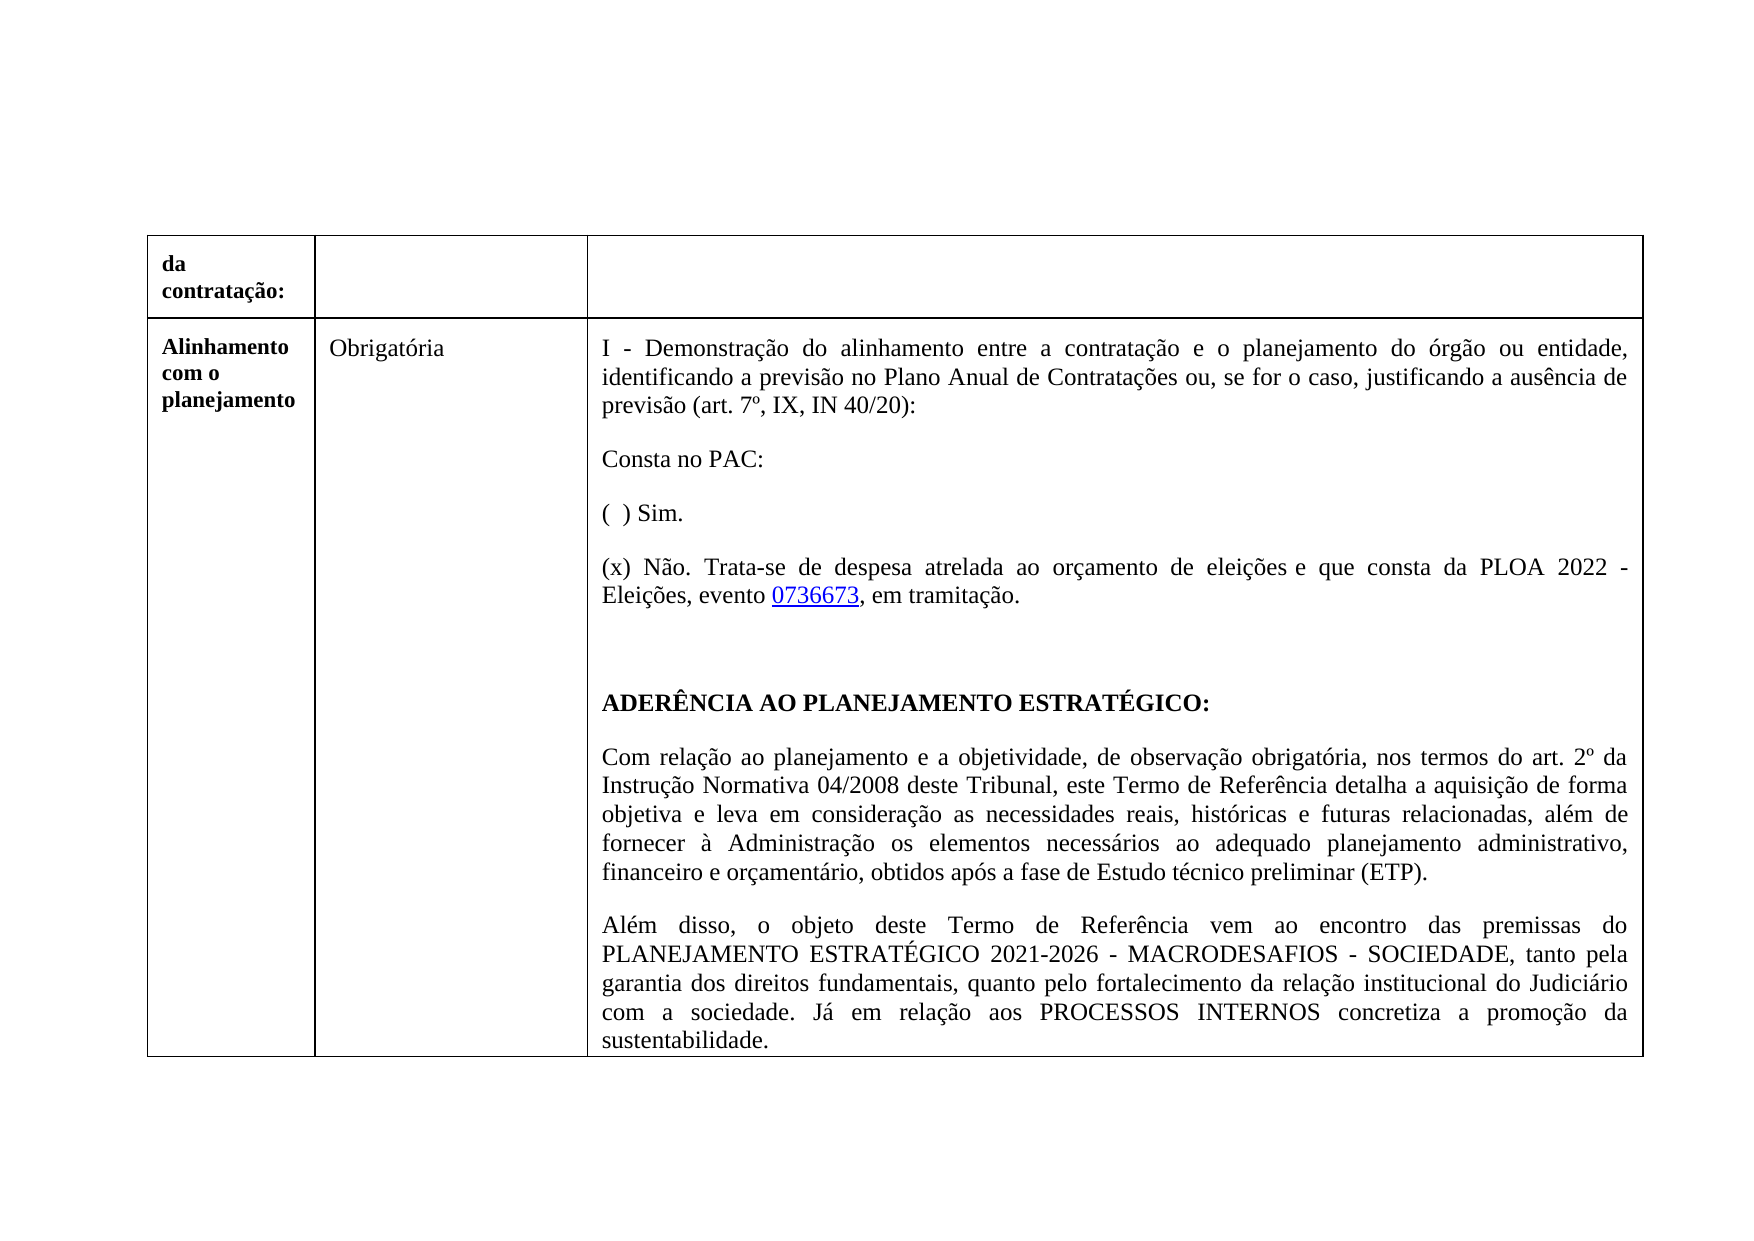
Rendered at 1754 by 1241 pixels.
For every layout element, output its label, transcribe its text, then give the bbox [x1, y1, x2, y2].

table_cell [316, 236, 587, 317]
table_cell Alinhamento com o planejamento [148, 319, 314, 1056]
table_cell da contratação: [148, 236, 314, 317]
table_cell I - Demonstração do alinhamento entre a contratação e o planejamento do órgão ou entidade, identificando a previsão no Plano Anual de Contratações ou, se for o caso, justificando a ausência de previsão (art. 7º, IX, IN 40/20): Consta no PAC: ( ) Sim. (x) Não. Trata-se de despesa atrelada ao orçamento de eleições e que consta da PLOA 2022 - Eleições, evento 0736673, em tramitação. ADERÊNCIA AO PLANEJAMENTO ESTRATÉGICO: Com relação ao planejamento e a objetividade, de observação obrigatória, nos termos do art. 2º da Instrução Normativa 04/2008 deste Tribunal, este Termo de Referência detalha a aquisição de forma objetiva e leva em consideração as necessidades reais, históricas e futuras relacionadas, além de fornecer à Administração os elementos necessários ao adequado planejamento administrativo, financeiro e orçamentário, obtidos após a fase de Estudo técnico preliminar (ETP). Além disso, o objeto deste Termo de Referência vem ao encontro das premissas do PLANEJAMENTO ESTRATÉGICO 2021-2026 - MACRODESAFIOS - SOCIEDADE, tanto pela garantia dos direitos fundamentais, quanto pelo fortalecimento da relação institucional do Judiciário com a sociedade. Já em relação aos PROCESSOS INTERNOS concretiza a promoção da sustentabilidade. [588, 319, 1642, 1056]
table_cell Obrigatória [316, 319, 587, 1056]
table_cell [588, 236, 1642, 317]
